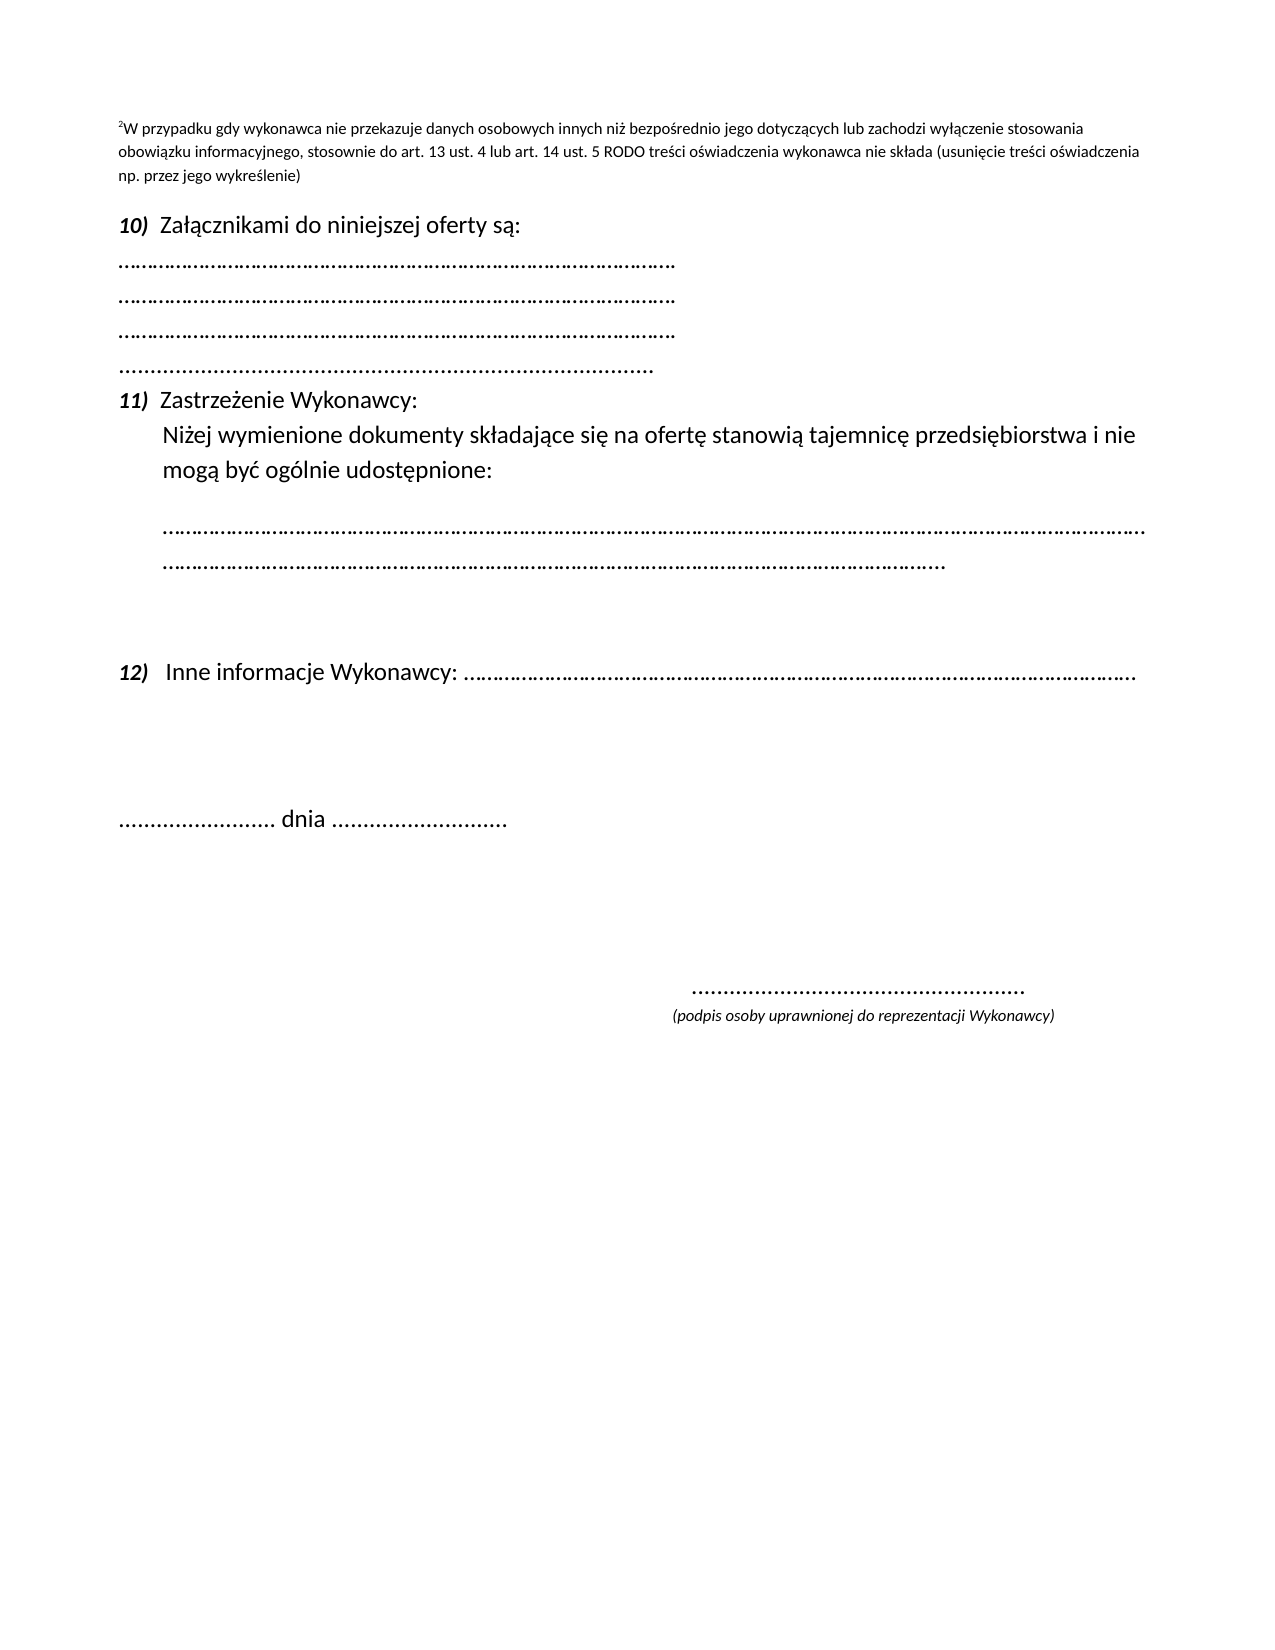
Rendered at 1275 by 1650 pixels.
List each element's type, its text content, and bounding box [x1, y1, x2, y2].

list ……………………………………………………………………………………. [118, 244, 1157, 274]
list ……………………………………………………………………………………. [118, 279, 1157, 309]
list 12) Inne informacje Wykonawcy: ……………………………………………………………………………………………………… [118, 656, 1157, 687]
list 11) Zastrzeżenie Wykonawcy: [118, 384, 1157, 414]
text ..................................................... [118, 970, 1157, 1001]
list ..................................................................................... [118, 349, 1157, 379]
list 10) Załącznikami do niniejszej oferty są: [118, 209, 1157, 239]
list 2W przypadku gdy wykonawca nie przekazuje danych osobowych innych niż bezpośrednio jego dotyczących lub zachodzi wyłączenie stosowania obowiązku informacyjnego, stosownie do art. 13 ust. 4 lub art. 14 ust. 5 RODO treści oświadczenia wykonawca nie składa (usunięcie treści oświadczenia np. przez jego wykreślenie) [118, 118, 1157, 185]
list …………………………………………………………………………………………………………………………………………………………………………………………………………………………………………………………………………….... [162, 510, 1157, 575]
list ……………………………………………………………………………………. [118, 314, 1157, 344]
text ......................... dnia ............................ [118, 803, 1157, 834]
text (podpis osoby uprawnionej do reprezentacji Wykonawcy) [118, 1005, 1157, 1026]
list Niżej wymienione dokumenty składające się na ofertę stanowią tajemnicę przedsiębiorstwa i nie mogą być ogólnie udostępnione: [162, 419, 1157, 484]
